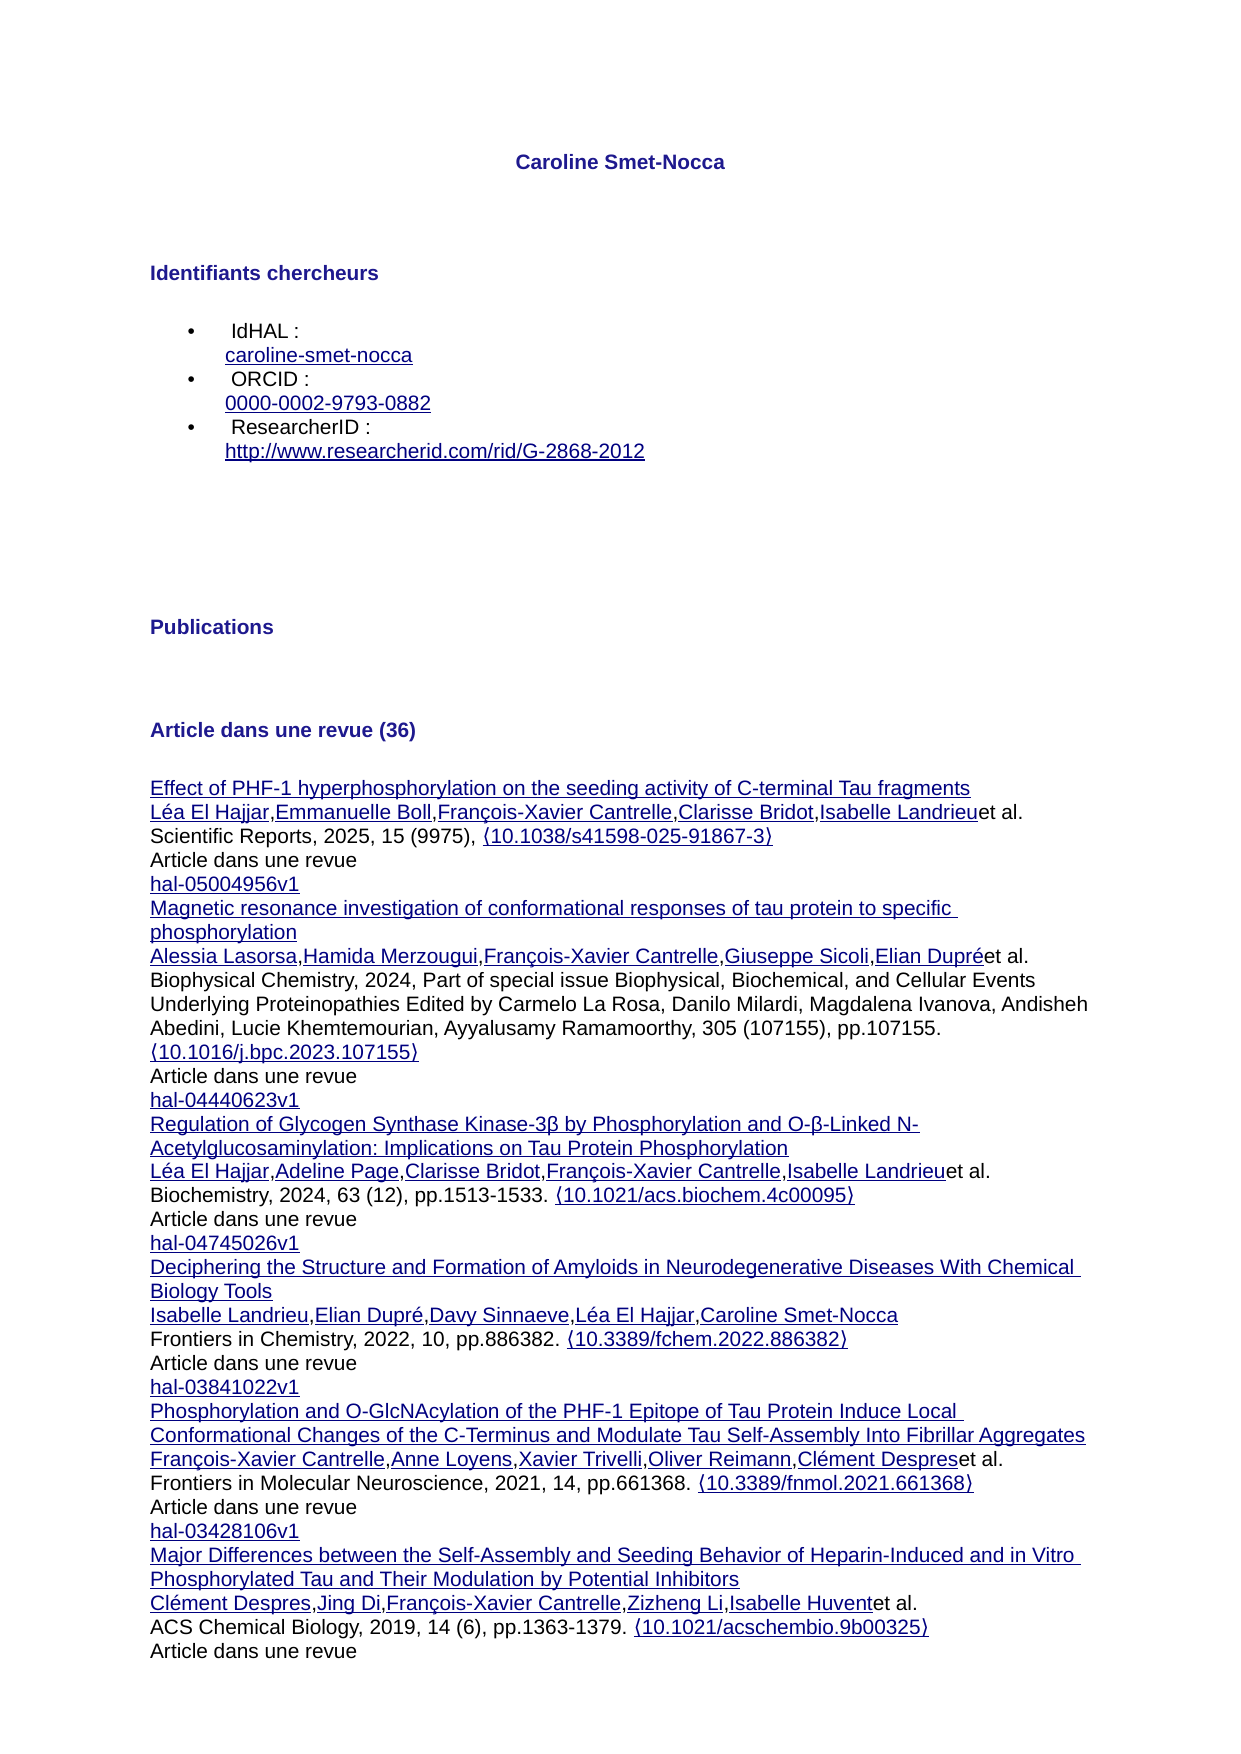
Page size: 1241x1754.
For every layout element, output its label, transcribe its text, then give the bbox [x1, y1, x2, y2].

list http://www.researcherid.com/rid/G-2868-2012 [187, 438, 1090, 462]
table_header Effect of PHF-1 hyperphosphorylation on the seeding activity of C-terminal Tau fragments Léa El Hajjar,Emmanuelle Boll,François-Xavier Cantrelle,Clarisse Bridot,Isabelle Landrieuet al. Scientific Reports, 2025, 15 (9975), ⟨10.1038/s41598-025-91867-3⟩ Article dans une revue hal-05004956v1 [150, 776, 1090, 896]
list IdHAL : [187, 319, 1090, 343]
table_cell Magnetic resonance investigation of conformational responses of tau protein to specific phosphorylation Alessia Lasorsa,Hamida Merzougui,François-Xavier Cantrelle,Giuseppe Sicoli,Elian Dupréet al. Biophysical Chemistry, 2024, Part of special issue Biophysical, Biochemical, and Cellular Events Underlying Proteinopathies Edited by Carmelo La Rosa, Danilo Milardi, Magdalena Ivanova, Andisheh Abedini, Lucie Khemtemourian, Ayyalusamy Ramamoorthy, 305 (107155), pp.107155. ⟨10.1016/j.bpc.2023.107155⟩ Article dans une revue hal-04440623v1 [150, 896, 1090, 1111]
subtitle Caroline Smet-Nocca [150, 150, 1090, 174]
table_cell Major Differences between the Self-Assembly and Seeding Behavior of Heparin-Induced and in Vitro Phosphorylated Tau and Their Modulation by Potential Inhibitors Clément Despres,Jing Di,François-Xavier Cantrelle,Zizheng Li,Isabelle Huventet al. ACS Chemical Biology, 2019, 14 (6), pp.1363-1379. ⟨10.1021/acschembio.9b00325⟩ Article dans une revue [150, 1543, 1090, 1662]
list caroline-smet-nocca [187, 343, 1090, 367]
subtitle Article dans une revue (36) [150, 718, 1090, 742]
list 0000-0002-9793-0882 [187, 391, 1090, 414]
subtitle Publications [150, 614, 1090, 638]
table_cell Deciphering the Structure and Formation of Amyloids in Neurodegenerative Diseases With Chemical Biology Tools Isabelle Landrieu,Elian Dupré,Davy Sinnaeve,Léa El Hajjar,Caroline Smet-Nocca Frontiers in Chemistry, 2022, 10, pp.886382. ⟨10.3389/fchem.2022.886382⟩ Article dans une revue hal-03841022v1 [150, 1255, 1090, 1399]
table_cell Regulation of Glycogen Synthase Kinase-3β by Phosphorylation and O-β-Linked N-Acetylglucosaminylation: Implications on Tau Protein Phosphorylation Léa El Hajjar,Adeline Page,Clarisse Bridot,François-Xavier Cantrelle,Isabelle Landrieuet al. Biochemistry, 2024, 63 (12), pp.1513-1533. ⟨10.1021/acs.biochem.4c00095⟩ Article dans une revue hal-04745026v1 [150, 1111, 1090, 1255]
table_cell Phosphorylation and O-GlcNAcylation of the PHF-1 Epitope of Tau Protein Induce Local Conformational Changes of the C-Terminus and Modulate Tau Self-Assembly Into Fibrillar Aggregates François-Xavier Cantrelle,Anne Loyens,Xavier Trivelli,Oliver Reimann,Clément Despreset al. Frontiers in Molecular Neuroscience, 2021, 14, pp.661368. ⟨10.3389/fnmol.2021.661368⟩ Article dans une revue hal-03428106v1 [150, 1399, 1090, 1543]
list ORCID : [187, 367, 1090, 391]
subtitle Identifiants chercheurs [150, 260, 1090, 284]
list ResearcherID : [187, 414, 1090, 438]
